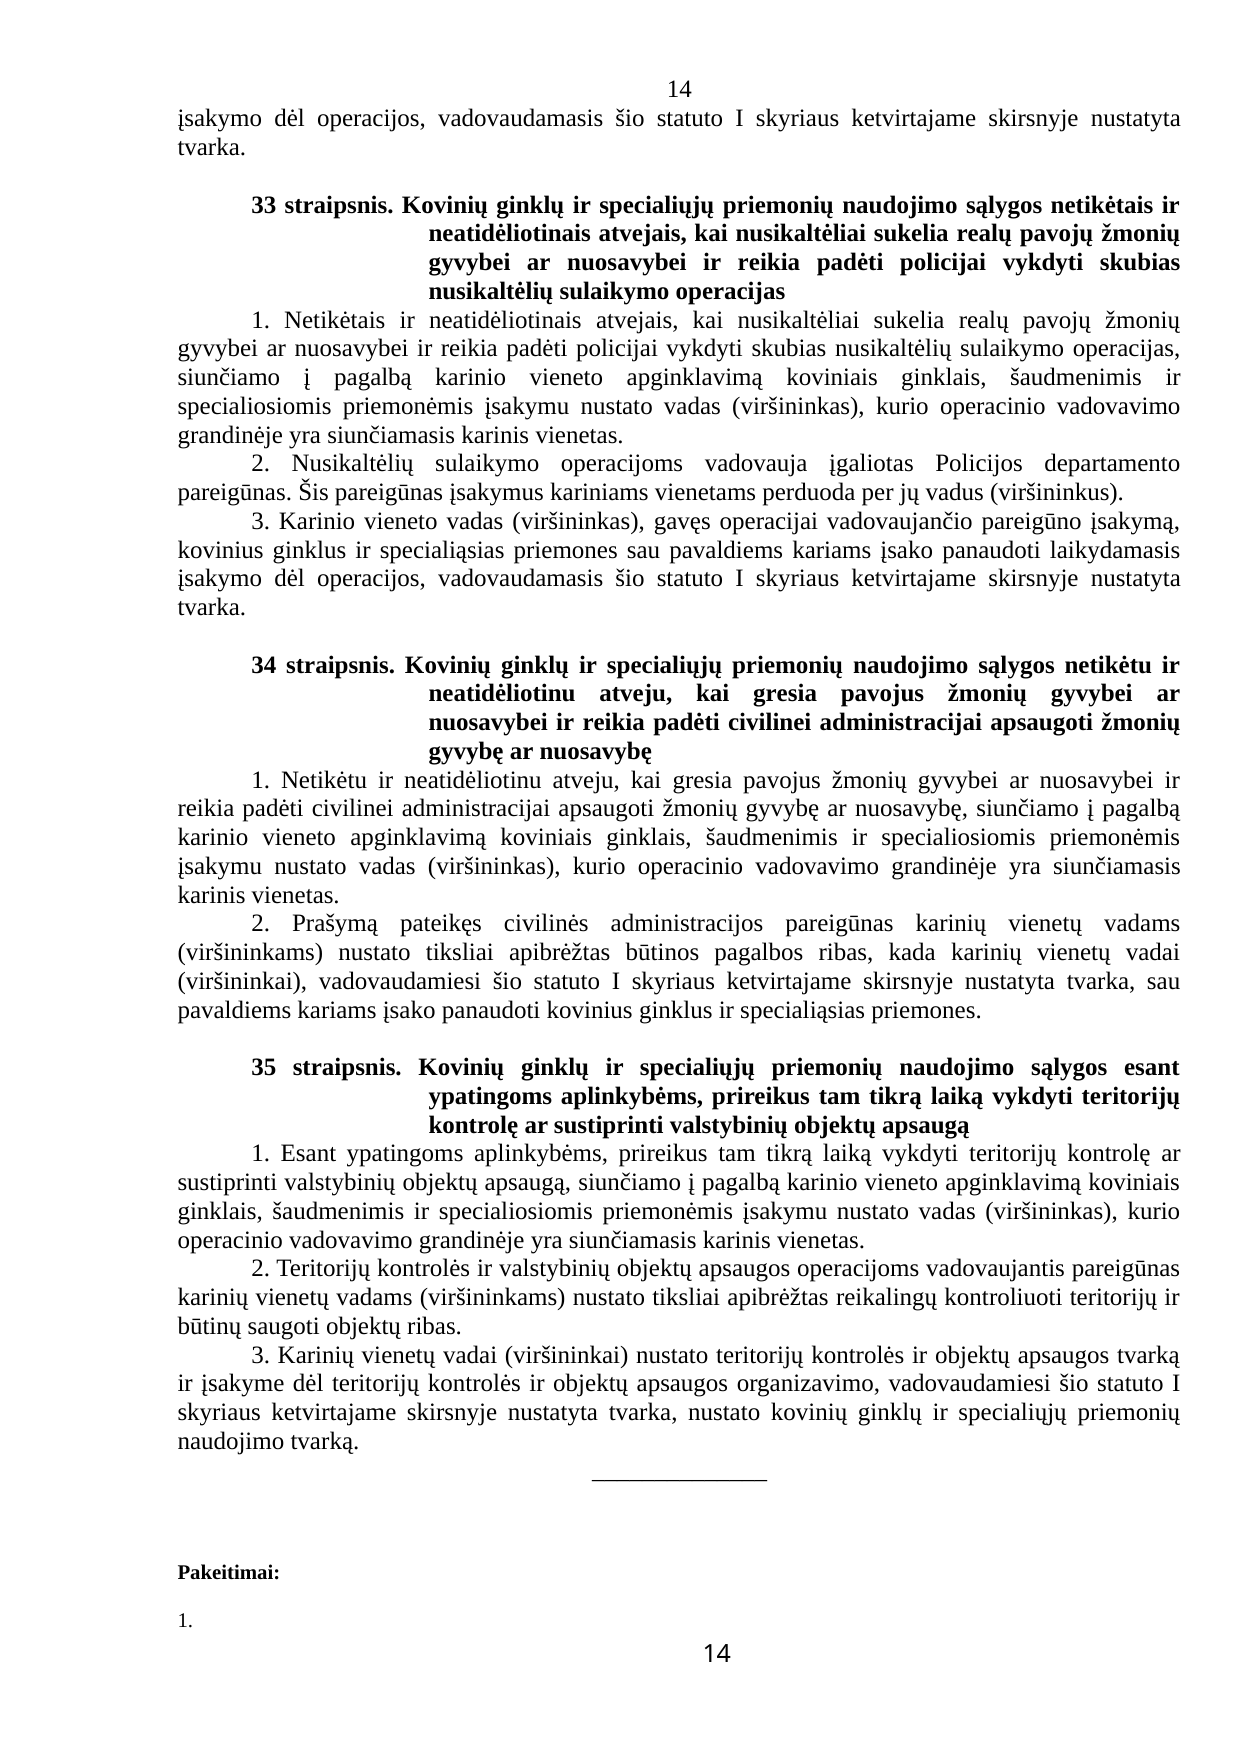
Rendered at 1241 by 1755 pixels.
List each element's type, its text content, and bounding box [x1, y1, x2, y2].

text 1. Netikėtu ir neatidėliotinu atveju, kai gresia pavojus žmonių gyvybei ar nuosavybei ir reikia padėti civilinei administracijai apsaugoti žmonių gyvybę ar nuosavybę, siunčiamo į pagalbą karinio vieneto apginklavimą koviniais ginklais, šaudmenimis ir specialiosiomis priemonėmis įsakymu nustato vadas (viršininkas), kurio operacinio vadovavimo grandinėje yra siunčiamasis karinis vienetas. [177, 765, 1181, 908]
text įsakymo dėl operacijos, vadovaudamasis šio statuto I skyriaus ketvirtajame skirsnyje nustatyta tvarka. [177, 103, 1181, 161]
text 33 straipsnis. Kovinių ginklų ir specialiųjų priemonių naudojimo sąlygos netikėtais ir neatidėliotinais atvejais, kai nusikaltėliai sukelia realų pavojų žmonių gyvybei ar nuosavybei ir reikia padėti policijai vykdyti skubias nusikaltėlių sulaikymo operacijas [251, 190, 1181, 305]
text 3. Karinio vieneto vadas (viršininkas), gavęs operacijai vadovaujančio pareigūno įsakymą, kovinius ginklus ir specialiąsias priemones sau pavaldiems kariams įsako panaudoti laikydamasis įsakymo dėl operacijos, vadovaudamasis šio statuto I skyriaus ketvirtajame skirsnyje nustatyta tvarka. [177, 506, 1181, 621]
text Pakeitimai: [177, 1560, 1181, 1584]
text 2. Teritorijų kontrolės ir valstybinių objektų apsaugos operacijoms vadovaujantis pareigūnas karinių vienetų vadams (viršininkams) nustato tiksliai apibrėžtas reikalingų kontroliuoti teritorijų ir būtinų saugoti objektų ribas. [177, 1253, 1181, 1340]
text 2. Prašymą pateikęs civilinės administracijos pareigūnas karinių vienetų vadams (viršininkams) nustato tiksliai apibrėžtas būtinos pagalbos ribas, kada karinių vienetų vadai (viršininkai), vadovaudamiesi šio statuto I skyriaus ketvirtajame skirsnyje nustatyta tvarka, sau pavaldiems kariams įsako panaudoti kovinius ginklus ir specialiąsias priemones. [177, 908, 1181, 1023]
text 34 straipsnis. Kovinių ginklų ir specialiųjų priemonių naudojimo sąlygos netikėtu ir neatidėliotinu atveju, kai gresia pavojus žmonių gyvybei ar nuosavybei ir reikia padėti civilinei administracijai apsaugoti žmonių gyvybę ar nuosavybę [251, 650, 1181, 765]
text ______________ [177, 1455, 1181, 1483]
text 1. Esant ypatingoms aplinkybėms, prireikus tam tikrą laiką vykdyti teritorijų kontrolę ar sustiprinti valstybinių objektų apsaugą, siunčiamo į pagalbą karinio vieneto apginklavimą koviniais ginklais, šaudmenimis ir specialiosiomis priemonėmis įsakymu nustato vadas (viršininkas), kurio operacinio vadovavimo grandinėje yra siunčiamasis karinis vienetas. [177, 1138, 1181, 1253]
text 3. Karinių vienetų vadai (viršininkai) nustato teritorijų kontrolės ir objektų apsaugos tvarką ir įsakyme dėl teritorijų kontrolės ir objektų apsaugos organizavimo, vadovaudamiesi šio statuto I skyriaus ketvirtajame skirsnyje nustatyta tvarka, nustato kovinių ginklų ir specialiųjų priemonių naudojimo tvarką. [177, 1340, 1181, 1455]
text 1. Netikėtais ir neatidėliotinais atvejais, kai nusikaltėliai sukelia realų pavojų žmonių gyvybei ar nuosavybei ir reikia padėti policijai vykdyti skubias nusikaltėlių sulaikymo operacijas, siunčiamo į pagalbą karinio vieneto apginklavimą koviniais ginklais, šaudmenimis ir specialiosiomis priemonėmis įsakymu nustato vadas (viršininkas), kurio operacinio vadovavimo grandinėje yra siunčiamasis karinis vienetas. [177, 305, 1181, 448]
text 2. Nusikaltėlių sulaikymo operacijoms vadovauja įgaliotas Policijos departamento pareigūnas. Šis pareigūnas įsakymus kariniams vienetams perduoda per jų vadus (viršininkus). [177, 448, 1181, 506]
text 1. [177, 1608, 1181, 1632]
text 35 straipsnis. Kovinių ginklų ir specialiųjų priemonių naudojimo sąlygos esant ypatingoms aplinkybėms, prireikus tam tikrą laiką vykdyti teritorijų kontrolę ar sustiprinti valstybinių objektų apsaugą [251, 1052, 1181, 1138]
